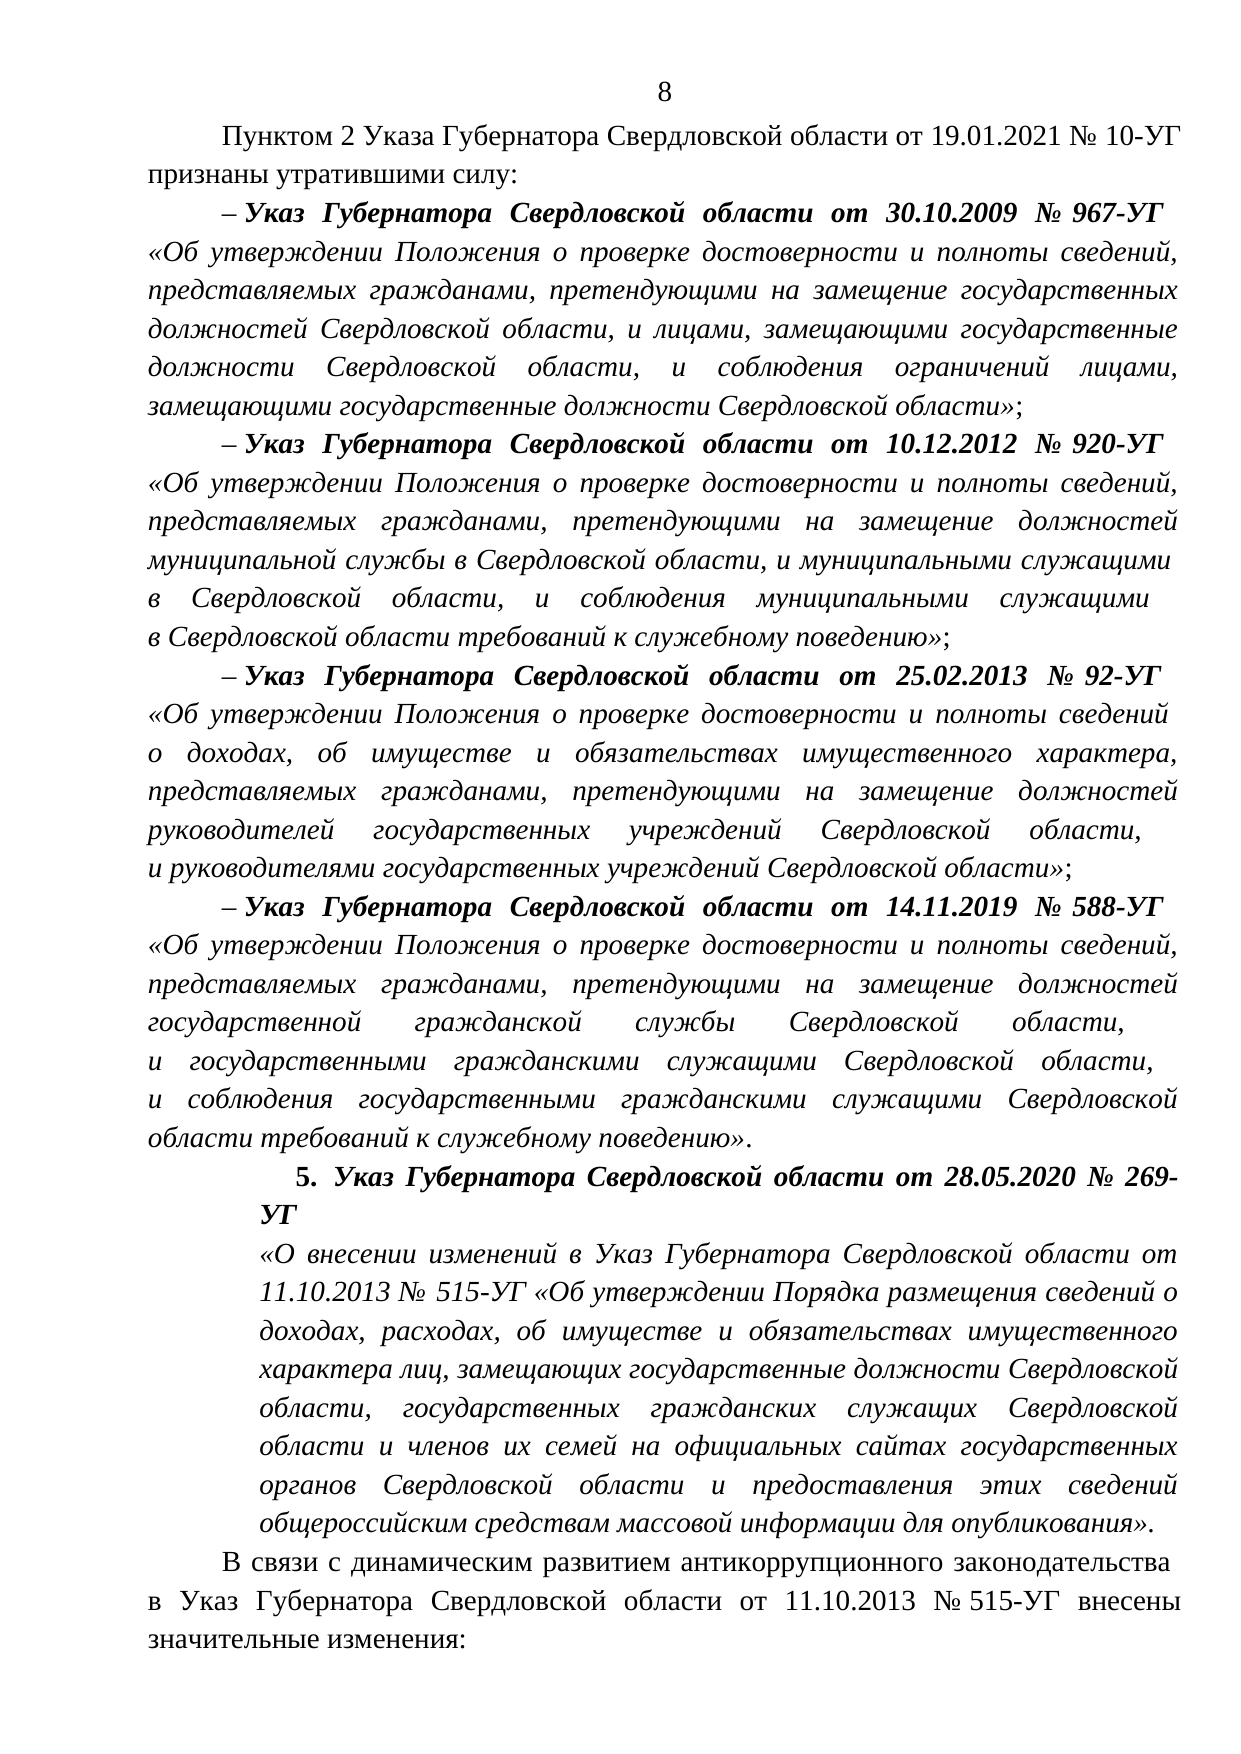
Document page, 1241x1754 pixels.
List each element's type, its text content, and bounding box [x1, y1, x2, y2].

text – Указ Губернатора Свердловской области от 14.11.2019 № 588-УГ «Об утверждении Положения о проверке достоверности и полноты сведений, представляемых гражданами, претендующими на замещение должностей государственной гражданской службы Свердловской области, и государственными гражданскими служащими Свердловской области, и соблюдения государственными гражданскими служащими Свердловской области требований к служебному поведению». [148, 889, 1181, 1154]
text Пунктом 2 Указа Губернатора Свердловской области от 19.01.2021 № 10-УГ признаны утратившими силу: [148, 118, 1181, 190]
text – Указ Губернатора Свердловской области от 30.10.2009 № 967-УГ «Об утверждении Положения о проверке достоверности и полноты сведений, представляемых гражданами, претендующими на замещение государственных должностей Свердловской области, и лицами, замещающими государственные должности Свердловской области, и соблюдения ограничений лицами, замещающими государственные должности Свердловской области»; [148, 195, 1181, 421]
text В связи с динамическим развитием антикоррупционного законодательства в Указ Губернатора Свердловской области от 11.10.2013 № 515-УГ внесены значительные изменения: [148, 1544, 1181, 1655]
text – Указ Губернатора Свердловской области от 10.12.2012 № 920-УГ «Об утверждении Положения о проверке достоверности и полноты сведений, представляемых гражданами, претендующими на замещение должностей муниципальной службы в Свердловской области, и муниципальными служащими в Свердловской области, и соблюдения муниципальными служащими в Свердловской области требований к служебному поведению»; [148, 426, 1181, 653]
list Указ Губернатора Свердловской области от 28.05.2020 № 269-УГ «О внесении изменений в Указ Губернатора Свердловской области от 11.10.2013 № 515-УГ «Об утверждении Порядка размещения сведений о доходах, расходах, об имуществе и обязательствах имущественного характера лиц, замещающих государственные должности Свердловской области, государственных гражданских служащих Свердловской области и членов их семей на официальных сайтах государственных органов Свердловской области и предоставления этих сведений общероссийским средствам массовой информации для опубликования». [222, 1159, 1181, 1539]
text – Указ Губернатора Свердловской области от 25.02.2013 № 92-УГ «Об утверждении Положения о проверке достоверности и полноты сведений о доходах, об имуществе и обязательствах имущественного характера, представляемых гражданами, претендующими на замещение должностей руководителей государственных учреждений Свердловской области, и руководителями государственных учреждений Свердловской области»; [148, 658, 1181, 884]
